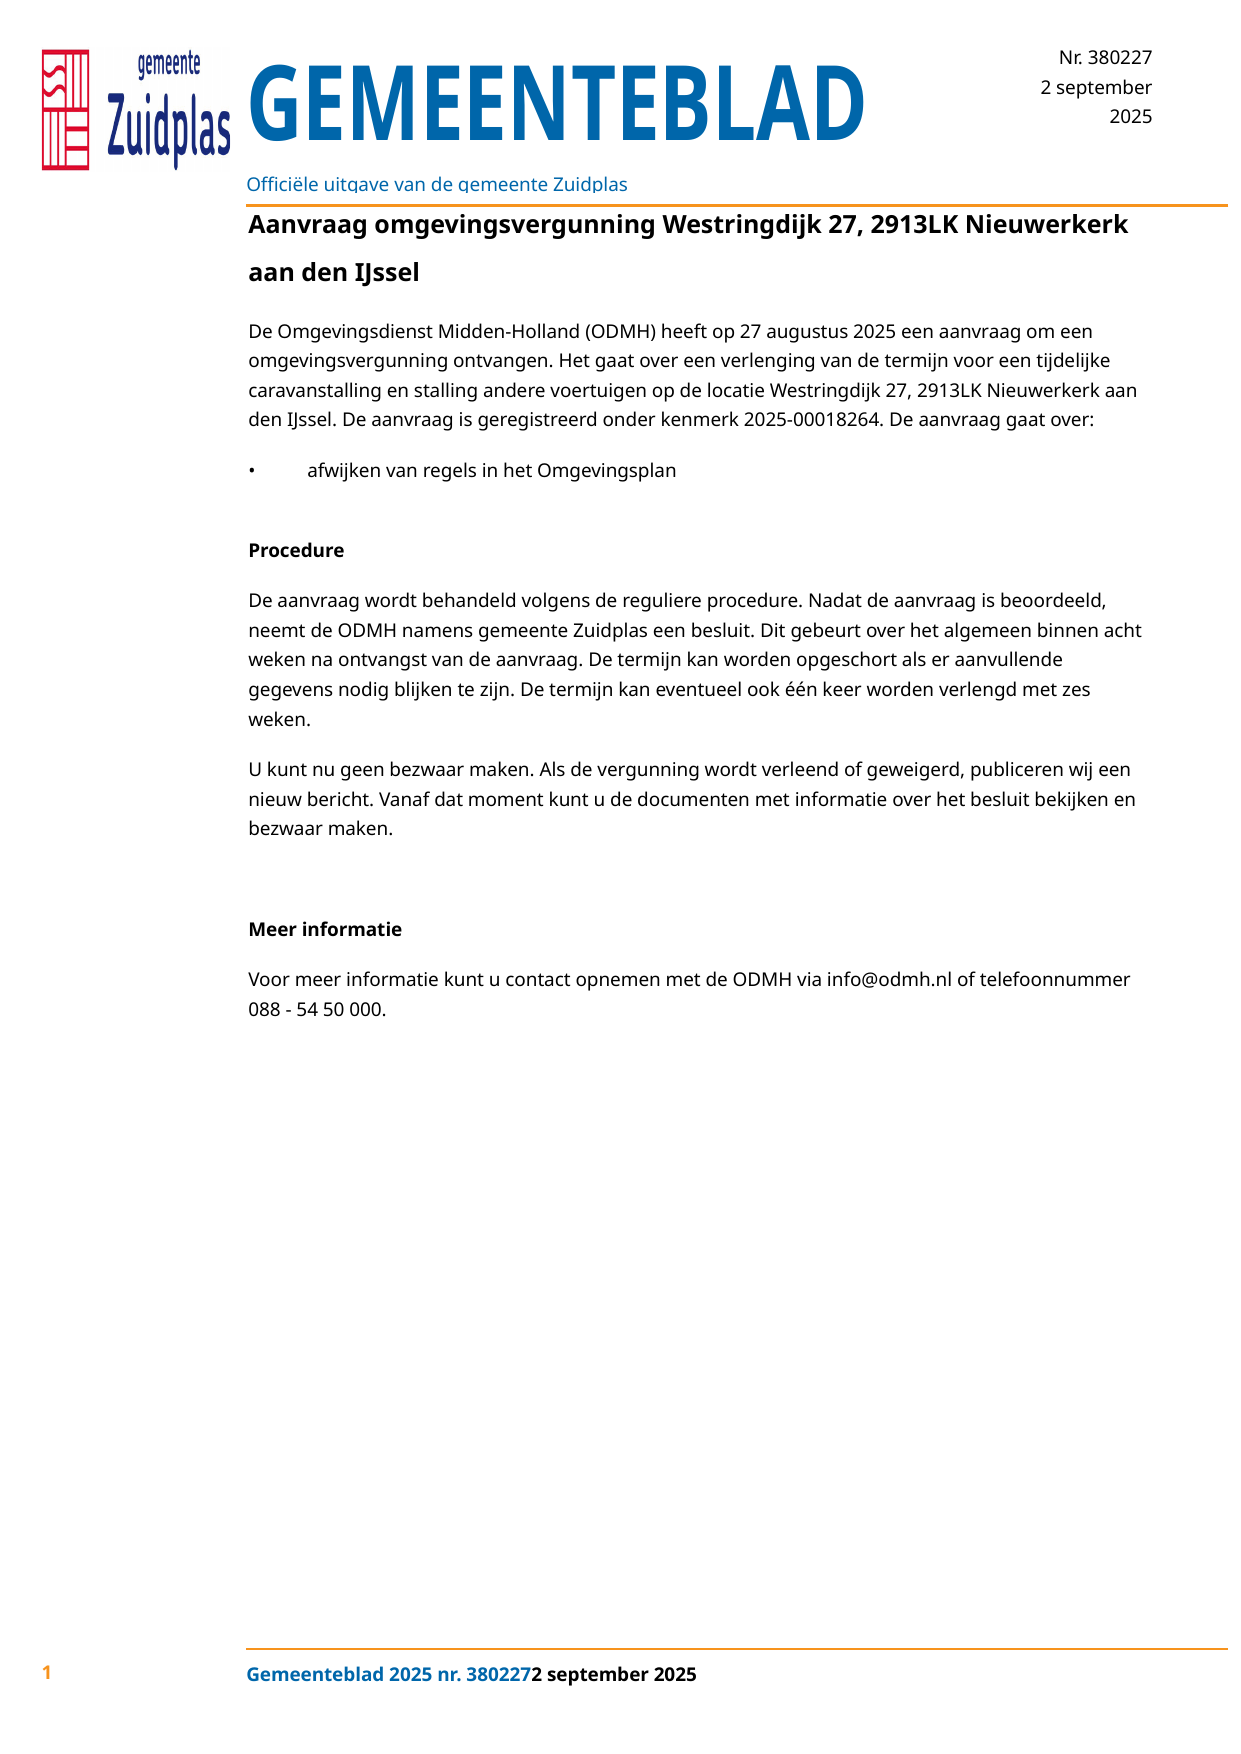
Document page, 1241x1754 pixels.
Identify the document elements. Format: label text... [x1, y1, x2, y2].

text U kunt nu geen bezwaar maken. Als de vergunning wordt verleend of geweigerd, publiceren wij een nieuw bericht. Vanaf dat moment kunt u de documenten met informatie over het besluit bekijken en bezwaar maken. [248, 756, 1152, 841]
text Procedure [248, 537, 1152, 563]
text De Omgevingsdienst Midden-Holland (ODMH) heeft op 27 augustus 2025 een aanvraag om een omgevingsvergunning ontvangen. Het gaat over een verlenging van de termijn voor een tijdelijke caravanstalling en stalling andere voertuigen op de locatie Westringdijk 27, 2913LK Nieuwerkerk aan den IJssel. De aanvraag is geregistreerd onder kenmerk 2025-00018264. De aanvraag gaat over: [248, 318, 1152, 432]
text De aanvraag wordt behandeld volgens de reguliere procedure. Nadat de aanvraag is beoordeeld, neemt de ODMH namens gemeente Zuidplas een besluit. Dit gebeurt over het algemeen binnen acht weken na ontvangst van de aanvraag. De termijn kan worden opgeschort als er aanvullende gegevens nodig blijken te zijn. De termijn kan eventueel ook één keer worden verlengd met zes weken. [248, 587, 1152, 732]
text Voor meer informatie kunt u contact opnemen met de ODMH via info@odmh.nl of telefoonnummer 088 - 54 50 000. [248, 967, 1152, 1022]
text Meer informatie [248, 916, 1152, 942]
list afwijken van regels in het Omgevingsplan [248, 457, 1152, 483]
text Aanvraag omgevingsvergunning Westringdijk 27, 2913LK Nieuwerkerk aan den IJssel [248, 207, 1152, 288]
picture [41, 47, 231, 172]
